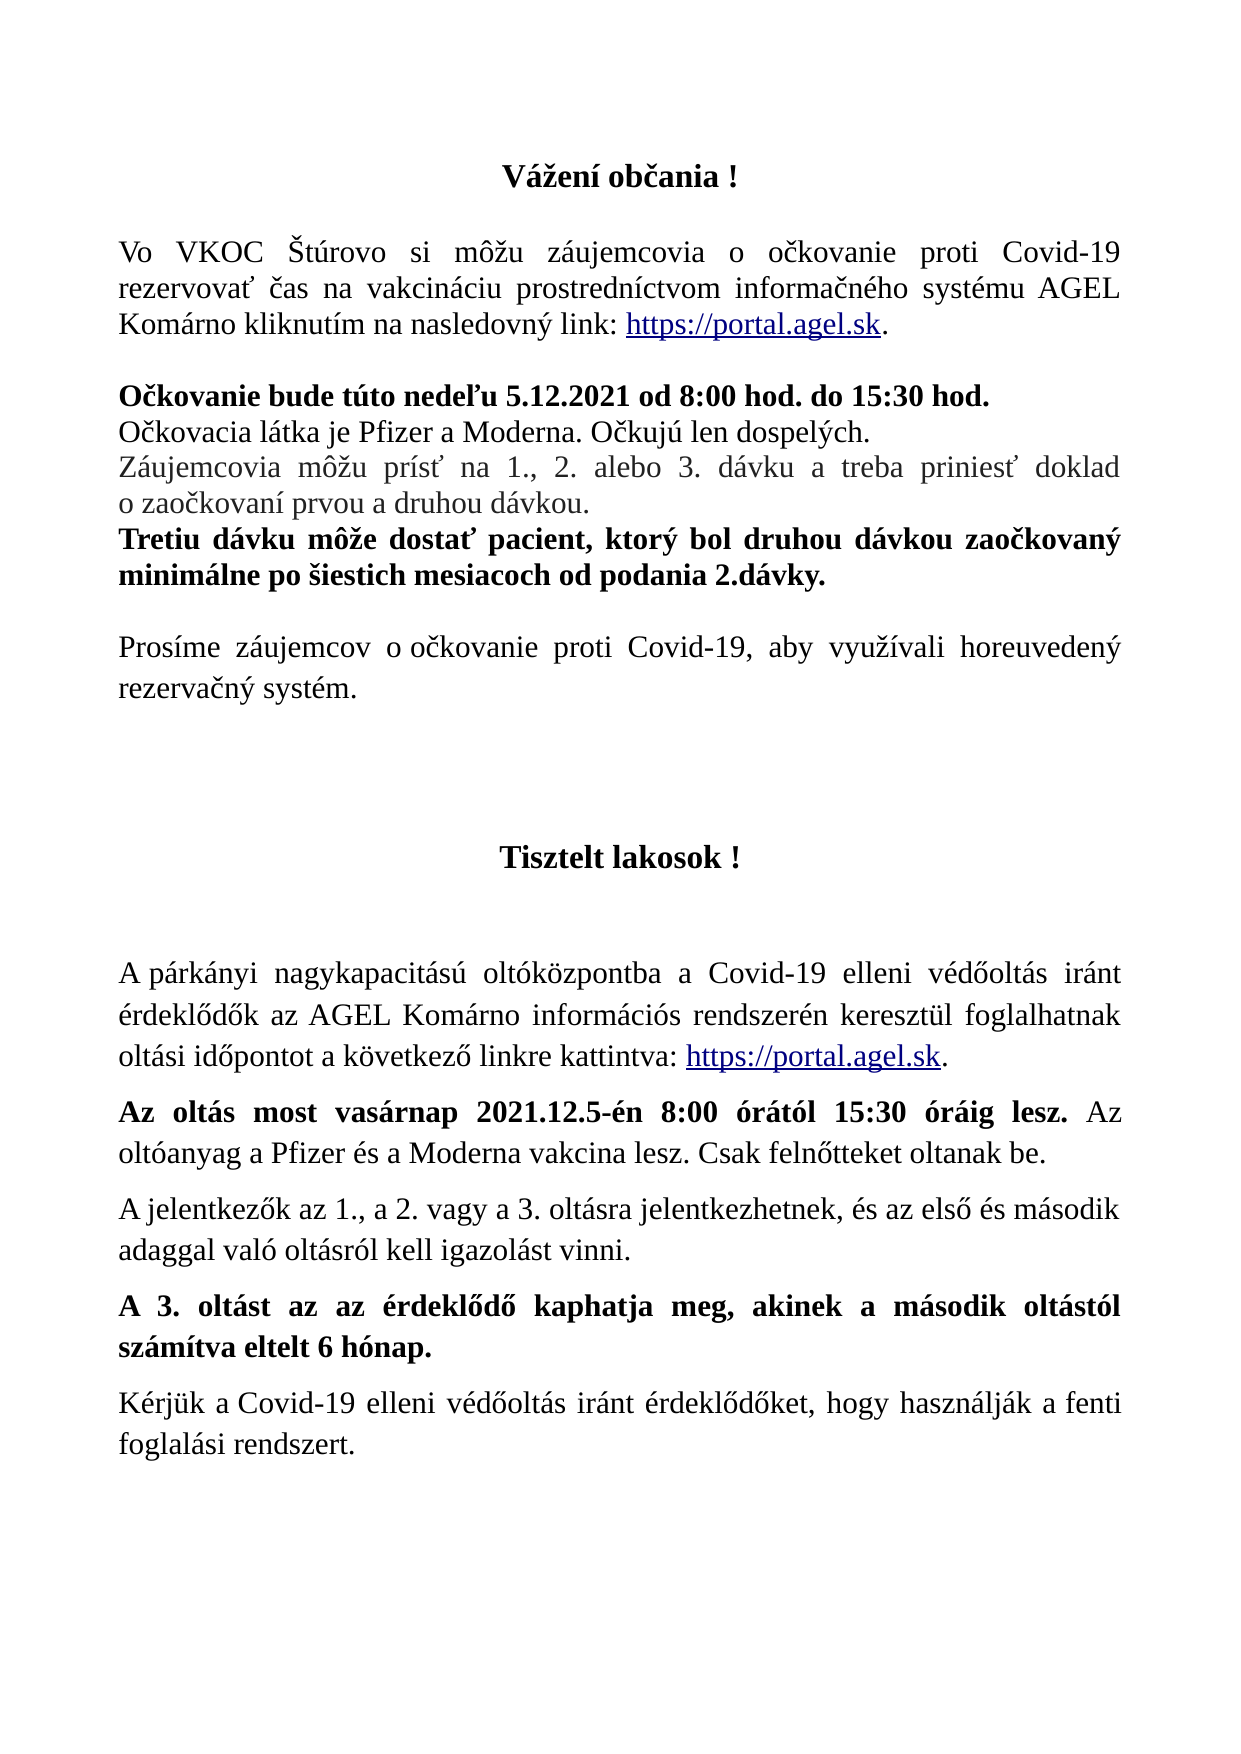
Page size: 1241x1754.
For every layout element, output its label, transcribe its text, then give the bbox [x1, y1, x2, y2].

text Očkovacia látka je Pfizer a Moderna. Očkujú len dospelých. [118, 413, 1122, 449]
text Kérjük a Covid-19 elleni védőoltás iránt érdeklődőket, hogy használják a fenti foglalási rendszert. [118, 1384, 1122, 1461]
text Vážení občania ! [118, 156, 1122, 195]
text Očkovanie bude túto nedeľu 5.12.2021 od 8:00 hod. do 15:30 hod. [118, 377, 1122, 413]
text Tisztelt lakosok ! [118, 837, 1122, 876]
text A párkányi nagykapacitású oltóközpontba a Covid-19 elleni védőoltás iránt érdeklődők az AGEL Komárno információs rendszerén keresztül foglalhatnak oltási időpontot a következő linkre kattintva: https://portal.agel.sk. [118, 954, 1122, 1073]
text Prosíme záujemcov o očkovanie proti Covid-19, aby využívali horeuvedený rezervačný systém. [118, 628, 1122, 706]
text Záujemcovia môžu prísť na 1., 2. alebo 3. dávku a treba priniesť doklad o zaočkovaní prvou a druhou dávkou. [118, 449, 1122, 521]
text A 3. oltást az az érdeklődő kaphatja meg, akinek a második oltástól számítva eltelt 6 hónap. [118, 1287, 1122, 1364]
text Tretiu dávku môže dostať pacient, ktorý bol druhou dávkou zaočkovaný minimálne po šiestich mesiacoch od podania 2.dávky. [118, 521, 1122, 592]
text Az oltás most vasárnap 2021.12.5-én 8:00 órától 15:30 óráig lesz. Az oltóanyag a Pfizer és a Moderna vakcina lesz. Csak felnőtteket oltanak be. [118, 1093, 1122, 1170]
text Vo VKOC Štúrovo si môžu záujemcovia o očkovanie proti Covid-19 rezervovať čas na vakcináciu prostredníctvom informačného systému AGEL Komárno kliknutím na nasledovný link: https://portal.agel.sk. [118, 233, 1122, 341]
text A jelentkezők az 1., a 2. vagy a 3. oltásra jelentkezhetnek, és az első és második adaggal való oltásról kell igazolást vinni. [118, 1190, 1122, 1267]
